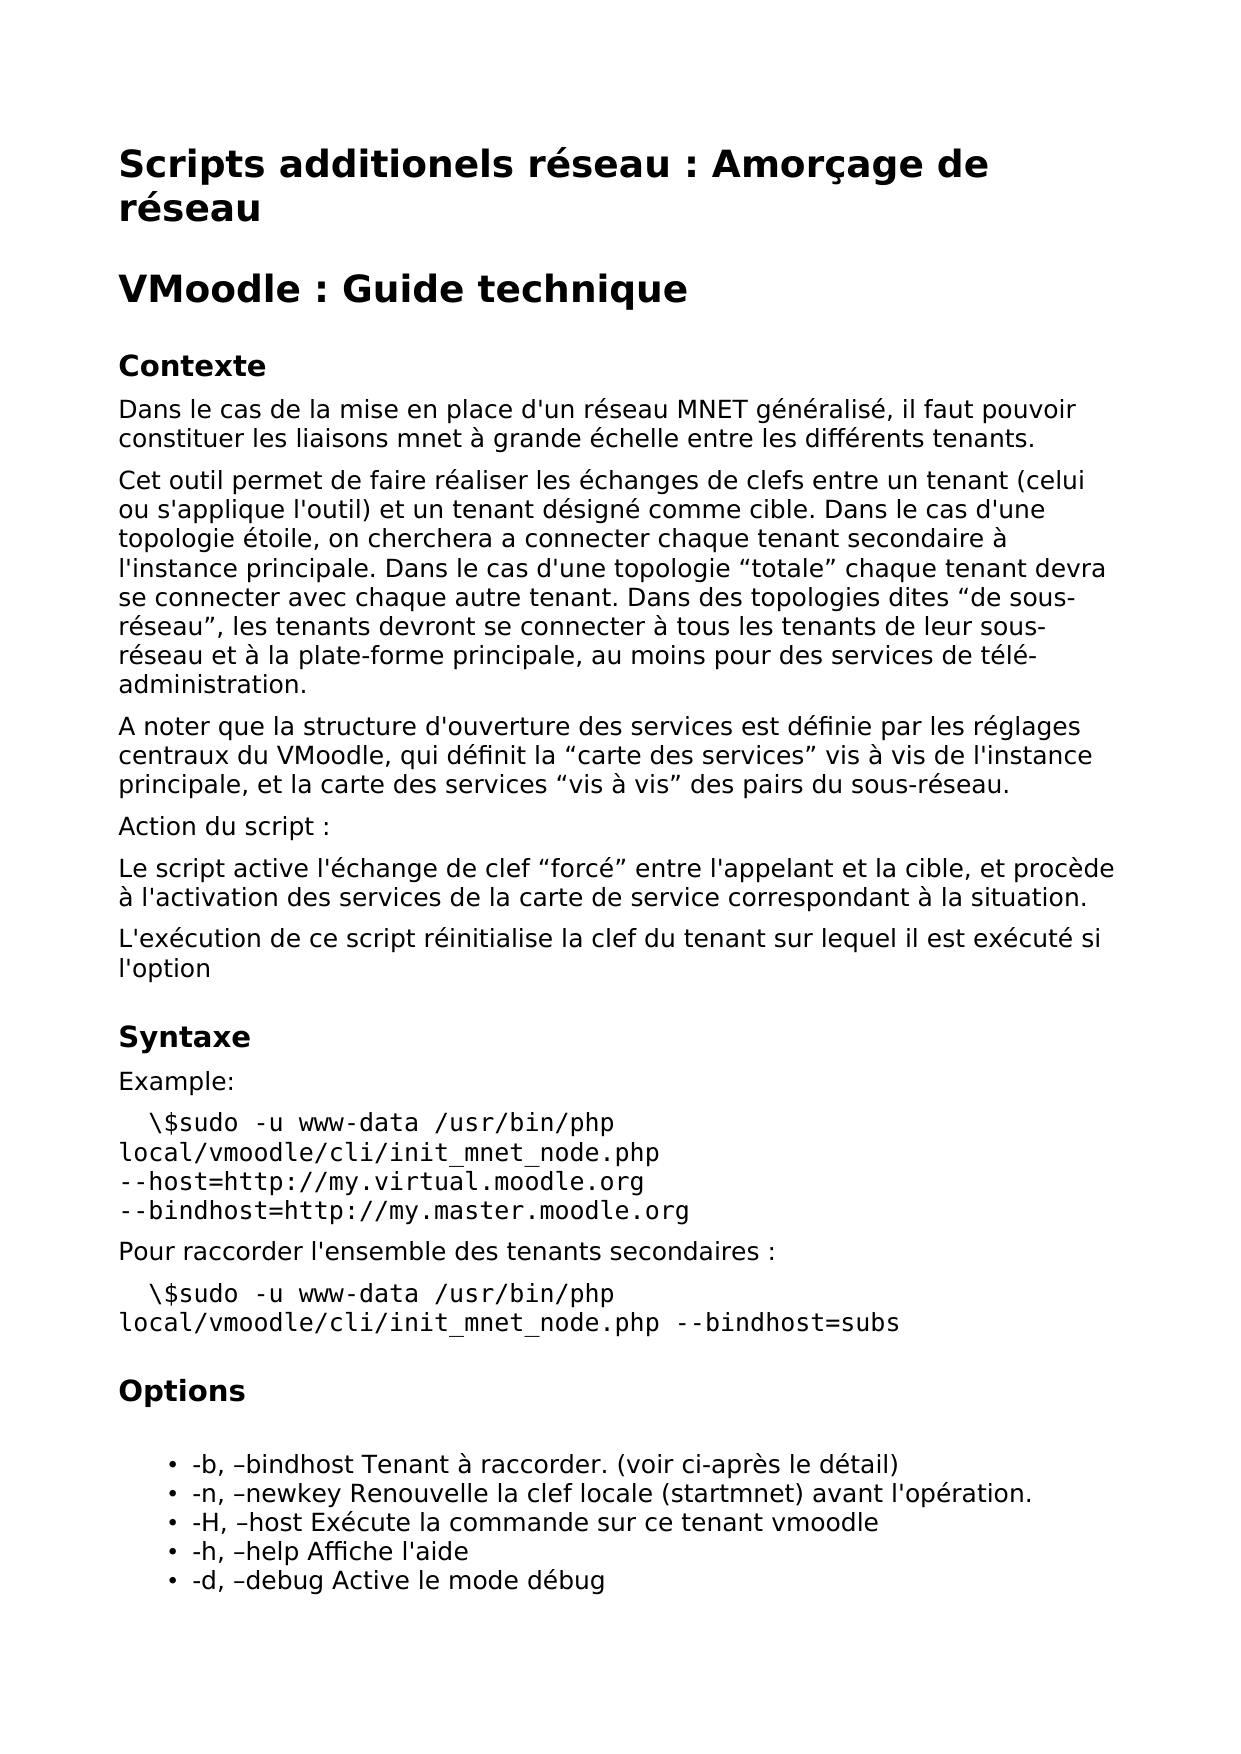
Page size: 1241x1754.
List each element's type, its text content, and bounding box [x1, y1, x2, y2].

text Pour raccorder l'ensemble des tenants secondaires : [118, 1237, 1122, 1266]
list -n, –newkey Renouvelle la clef locale (startmnet) avant l'opération. [177, 1479, 1122, 1508]
text Action du script : [118, 812, 1122, 841]
text \$sudo -u www-data /usr/bin/php local/vmoodle/cli/init_mnet_node.php --bindhost=subs [118, 1279, 1122, 1337]
subtitle Contexte [118, 349, 1122, 383]
list -H, –host Exécute la commande sur ce tenant vmoodle [177, 1508, 1122, 1537]
subtitle VMoodle : Guide technique [118, 268, 1122, 312]
subtitle Syntaxe [118, 1021, 1122, 1054]
list -d, –debug Active le mode débug [177, 1566, 1122, 1596]
list -b, –bindhost Tenant à raccorder. (voir ci-après le détail) [177, 1450, 1122, 1479]
list -h, –help Affiche l'aide [177, 1537, 1122, 1566]
subtitle Options [118, 1374, 1122, 1408]
text \$sudo -u www-data /usr/bin/php local/vmoodle/cli/init_mnet_node.php --host=http://my.virtual.moodle.org --bindhost=http://my.master.moodle.org [118, 1109, 1122, 1225]
text Cet outil permet de faire réaliser les échanges de clefs entre un tenant (celui ou s'applique l'outil) et un tenant désigné comme cible. Dans le cas d'une topologie étoile, on cherchera a connecter chaque tenant secondaire à l'instance principale. Dans le cas d'une topologie “totale” chaque tenant devra se connecter avec chaque autre tenant. Dans des topologies dites “de sous-réseau”, les tenants devront se connecter à tous les tenants de leur sous-réseau et à la plate-forme principale, au moins pour des services de télé-administration. [118, 466, 1122, 700]
text Le script active l'échange de clef “forcé” entre l'appelant et la cible, et procède à l'activation des services de la carte de service correspondant à la situation. [118, 854, 1122, 912]
text Example: [118, 1067, 1122, 1096]
text Dans le cas de la mise en place d'un réseau MNET généralisé, il faut pouvoir constituer les liaisons mnet à grande échelle entre les différents tenants. [118, 396, 1122, 454]
subtitle Scripts additionels réseau : Amorçage de réseau [118, 143, 1122, 230]
text A noter que la structure d'ouverture des services est définie par les réglages centraux du VMoodle, qui définit la “carte des services” vis à vis de l'instance principale, et la carte des services “vis à vis” des pairs du sous-réseau. [118, 712, 1122, 800]
text L'exécution de ce script réinitialise la clef du tenant sur lequel il est exécuté si l'option [118, 925, 1122, 983]
